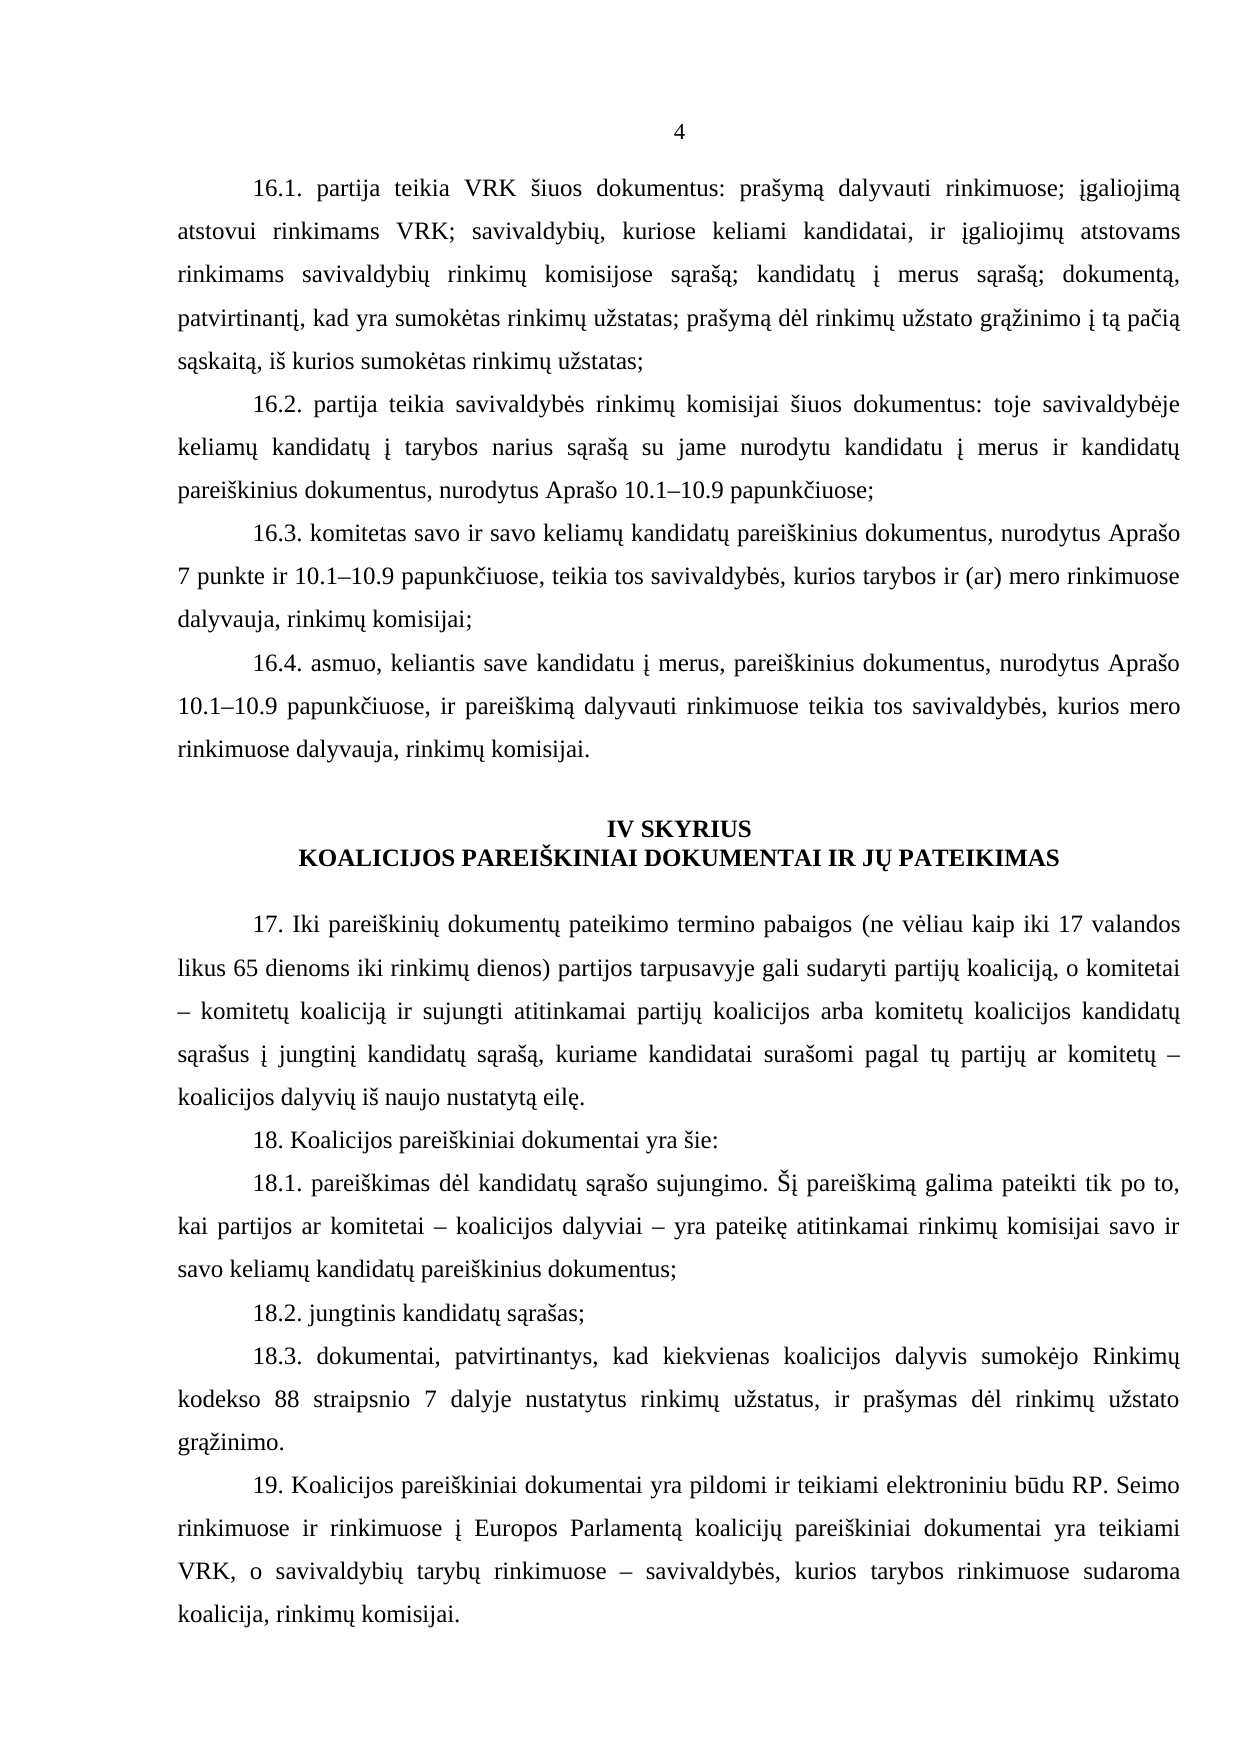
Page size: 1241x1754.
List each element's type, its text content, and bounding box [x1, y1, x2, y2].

text 18.3. dokumentai, patvirtinantys, kad kiekvienas koalicijos dalyvis sumokėjo Rinkimų kodekso 88 straipsnio 7 dalyje nustatytus rinkimų užstatus, ir prašymas dėl rinkimų užstato grąžinimo. [177, 1341, 1181, 1456]
text 16.4. asmuo, keliantis save kandidatu į merus, pareiškinius dokumentus, nurodytus Aprašo 10.1–10.9 papunkčiuose, ir pareiškimą dalyvauti rinkimuose teikia tos savivaldybės, kurios mero rinkimuose dalyvauja, rinkimų komisijai. [177, 648, 1181, 763]
text 19. Koalicijos pareiškiniai dokumentai yra pildomi ir teikiami elektroniniu būdu RP. Seimo rinkimuose ir rinkimuose į Europos Parlamentą koalicijų pareiškiniai dokumentai yra teikiami VRK, o savivaldybių tarybų rinkimuose – savivaldybės, kurios tarybos rinkimuose sudaroma koalicija, rinkimų komisijai. [177, 1470, 1181, 1628]
text IV SKYRIUS [177, 814, 1181, 843]
text 16.1. partija teikia VRK šiuos dokumentus: prašymą dalyvauti rinkimuose; įgaliojimą atstovui rinkimams VRK; savivaldybių, kuriose keliami kandidatai, ir įgaliojimų atstovams rinkimams savivaldybių rinkimų komisijose sąrašą; kandidatų į merus sąrašą; dokumentą, patvirtinantį, kad yra sumokėtas rinkimų užstatas; prašymą dėl rinkimų užstato grąžinimo į tą pačią sąskaitą, iš kurios sumokėtas rinkimų užstatas; [177, 173, 1181, 374]
text 18. Koalicijos pareiškiniai dokumentai yra šie: [177, 1125, 1181, 1154]
text 17. Iki pareiškinių dokumentų pateikimo termino pabaigos (ne vėliau kaip iki 17 valandos likus 65 dienoms iki rinkimų dienos) partijos tarpusavyje gali sudaryti partijų koaliciją, o komitetai – komitetų koaliciją ir sujungti atitinkamai partijų koalicijos arba komitetų koalicijos kandidatų sąrašus į jungtinį kandidatų sąrašą, kuriame kandidatai surašomi pagal tų partijų ar komitetų – koalicijos dalyvių iš naujo nustatytą eilę. [177, 909, 1181, 1111]
text 18.1. pareiškimas dėl kandidatų sąrašo sujungimo. Šį pareiškimą galima pateikti tik po to, kai partijos ar komitetai – koalicijos dalyviai – yra pateikę atitinkamai rinkimų komisijai savo ir savo keliamų kandidatų pareiškinius dokumentus; [177, 1168, 1181, 1283]
text 16.3. komitetas savo ir savo keliamų kandidatų pareiškinius dokumentus, nurodytus Aprašo 7 punkte ir 10.1–10.9 papunkčiuose, teikia tos savivaldybės, kurios tarybos ir (ar) mero rinkimuose dalyvauja, rinkimų komisijai; [177, 518, 1181, 633]
text KOALICIJOS PAREIŠKINIAI DOKUMENTAI IR JŲ PATEIKIMAS [177, 843, 1181, 872]
text 18.2. jungtinis kandidatų sąrašas; [177, 1298, 1181, 1326]
text 16.2. partija teikia savivaldybės rinkimų komisijai šiuos dokumentus: toje savivaldybėje keliamų kandidatų į tarybos narius sąrašą su jame nurodytu kandidatu į merus ir kandidatų pareiškinius dokumentus, nurodytus Aprašo 10.1–10.9 papunkčiuose; [177, 389, 1181, 504]
